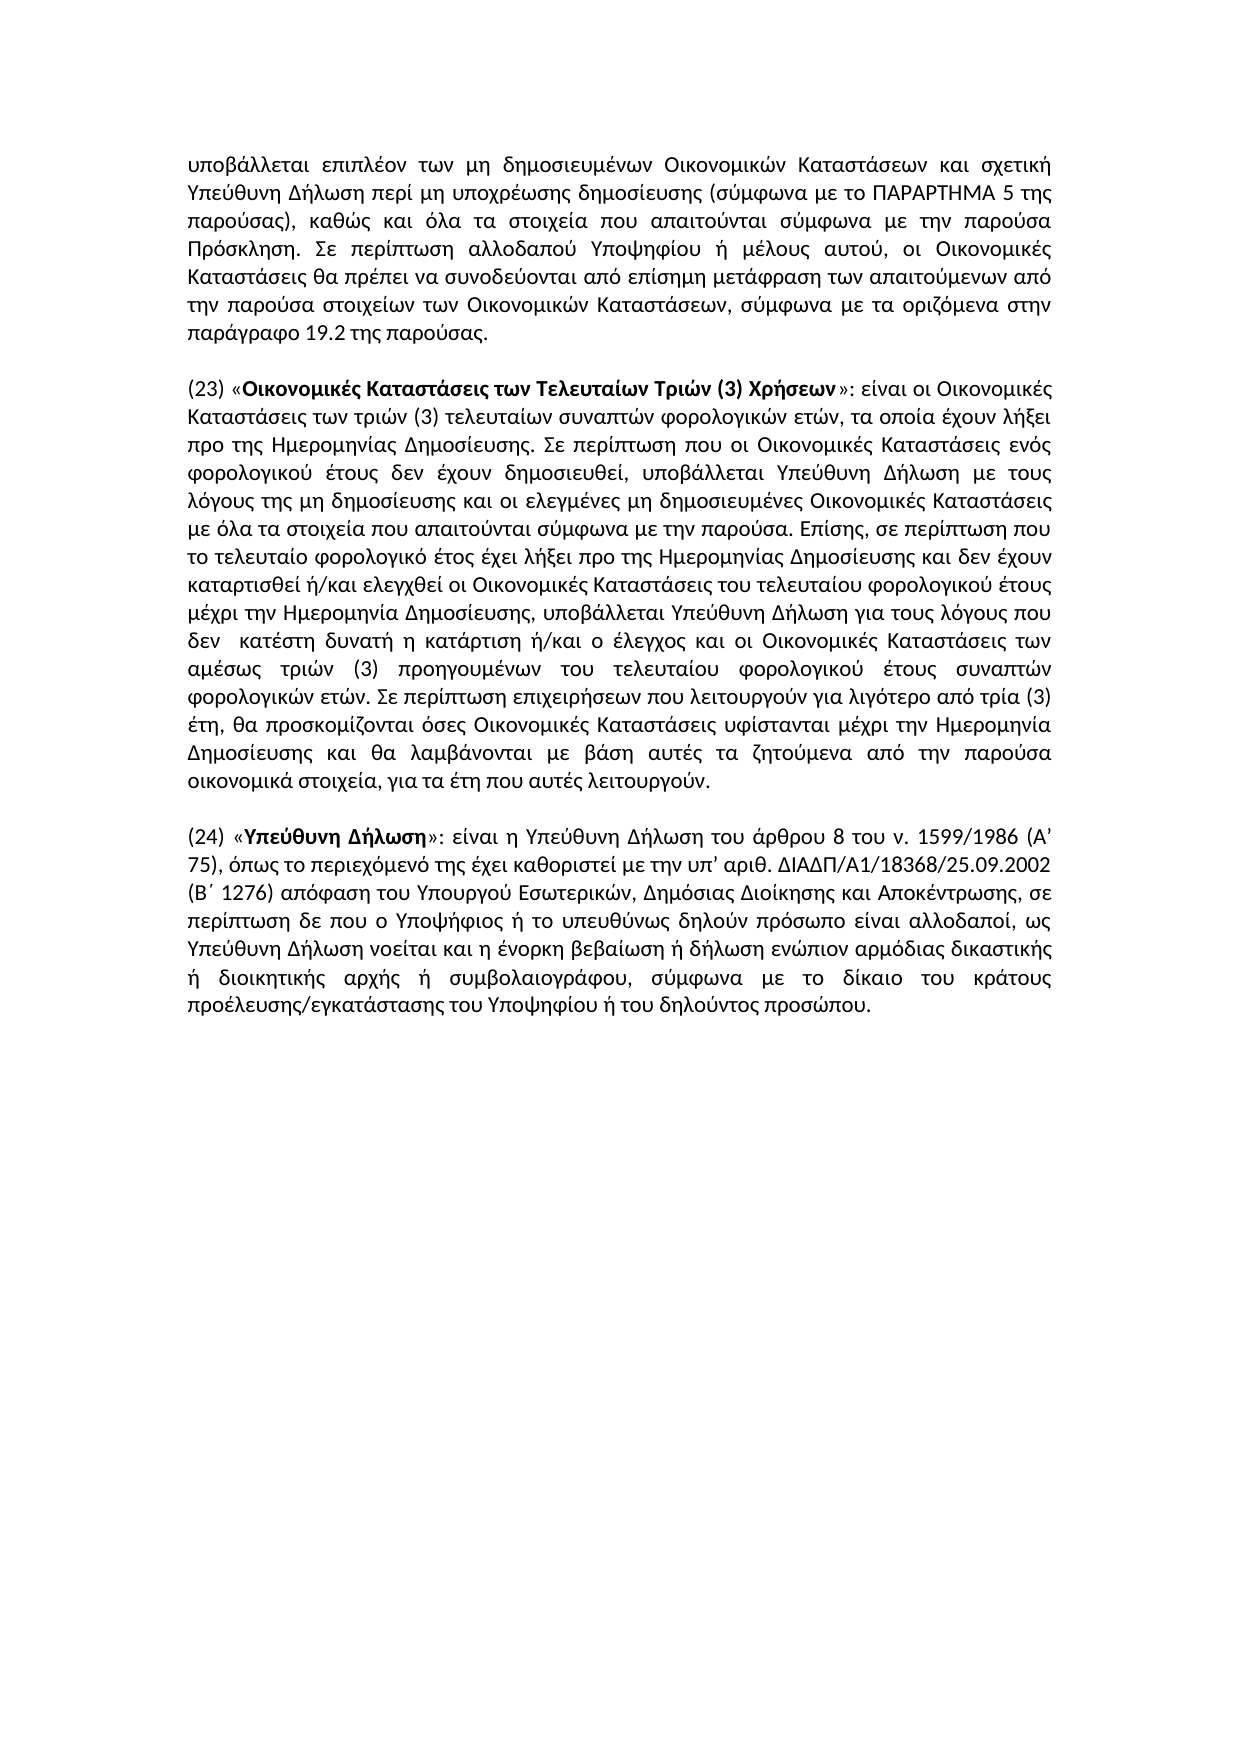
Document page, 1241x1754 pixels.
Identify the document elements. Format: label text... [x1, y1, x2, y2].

text υποβάλλεται επιπλέον των μη δημοσιευμένων Οικονομικών Καταστάσεων και σχετική Υπεύθυνη Δήλωση περί μη υποχρέωσης δημοσίευσης (σύμφωνα με το ΠΑΡΑΡΤΗΜΑ 5 της παρούσας), καθώς και όλα τα στοιχεία που απαιτούνται σύμφωνα με την παρούσα Πρόσκληση. Σε περίπτωση αλλοδαπού Υποψηφίου ή μέλους αυτού, οι Οικονομικές Καταστάσεις θα πρέπει να συνοδεύονται από επίσημη μετάφραση των απαιτούμενων από την παρούσα στοιχείων των Οικονομικών Καταστάσεων, σύμφωνα με τα οριζόμενα στην παράγραφο 19.2 της παρούσας. [187, 150, 1053, 346]
text (24) «Υπεύθυνη Δήλωση»: είναι η Υπεύθυνη Δήλωση του άρθρου 8 του ν. 1599/1986 (Α’ 75), όπως το περιεχόμενό της έχει καθοριστεί με την υπ’ αριθ. ΔΙΑΔΠ/Α1/18368/25.09.2002 (Β΄ 1276) απόφαση του Υπουργού Εσωτερικών, Δημόσιας Διοίκησης και Αποκέντρωσης, σε περίπτωση δε που ο Υποψήφιος ή το υπευθύνως δηλούν πρόσωπο είναι αλλοδαποί, ως Υπεύθυνη Δήλωση νοείται και η ένορκη βεβαίωση ή δήλωση ενώπιον αρμόδιας δικαστικής ή διοικητικής αρχής ή συμβολαιογράφου, σύμφωνα με το δίκαιο του κράτους προέλευσης/εγκατάστασης του Υποψηφίου ή του δηλούντος προσώπου. [187, 822, 1053, 1019]
text (23) «Οικονομικές Καταστάσεις των Τελευταίων Τριών (3) Χρήσεων»: είναι οι Οικονομικές Καταστάσεις των τριών (3) τελευταίων συναπτών φορολογικών ετών, τα οποία έχουν λήξει προ της Ημερομηνίας Δημοσίευσης. Σε περίπτωση που οι Οικονομικές Καταστάσεις ενός φορολογικού έτους δεν έχουν δημοσιευθεί, υποβάλλεται Υπεύθυνη Δήλωση με τους λόγους της μη δημοσίευσης και οι ελεγμένες μη δημοσιευμένες Οικονομικές Καταστάσεις με όλα τα στοιχεία που απαιτούνται σύμφωνα με την παρούσα. Επίσης, σε περίπτωση που το τελευταίο φορολογικό έτος έχει λήξει προ της Ημερομηνίας Δημοσίευσης και δεν έχουν καταρτισθεί ή/και ελεγχθεί οι Οικονομικές Καταστάσεις του τελευταίου φορολογικού έτους μέχρι την Ημερομηνία Δημοσίευσης, υποβάλλεται Υπεύθυνη Δήλωση για τους λόγους που δεν κατέστη δυνατή η κατάρτιση ή/και ο έλεγχος και οι Οικονομικές Καταστάσεις των αμέσως τριών (3) προηγουμένων του τελευταίου φορολογικού έτους συναπτών φορολογικών ετών. Σε περίπτωση επιχειρήσεων που λειτουργούν για λιγότερο από τρία (3) έτη, θα προσκομίζονται όσες Οικονομικές Καταστάσεις υφίστανται μέχρι την Ημερομηνία Δημοσίευσης και θα λαμβάνονται με βάση αυτές τα ζητούμενα από την παρούσα οικονομικά στοιχεία, για τα έτη που αυτές λειτουργούν. [187, 374, 1053, 794]
